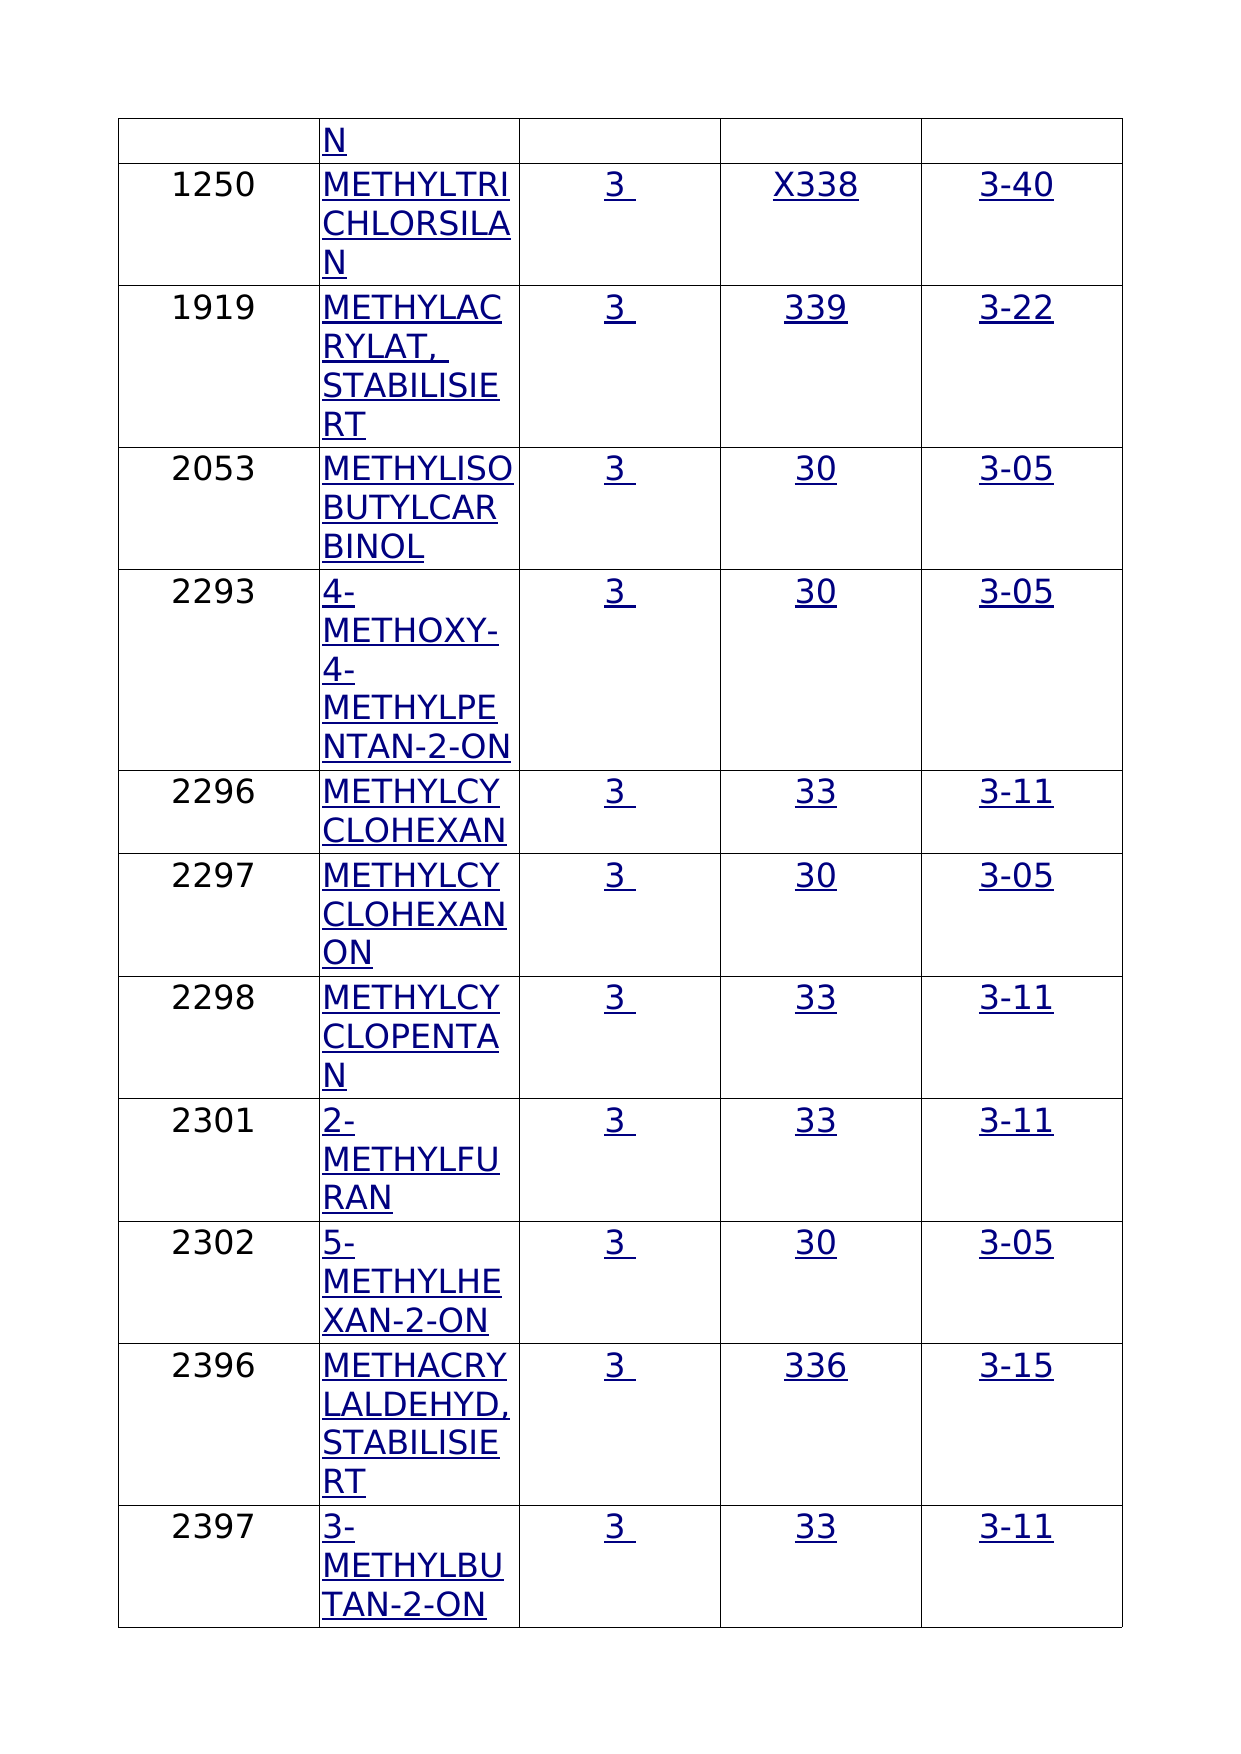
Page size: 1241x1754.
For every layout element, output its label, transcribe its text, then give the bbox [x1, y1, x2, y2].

table_cell 3-05 [922, 854, 1122, 976]
table_cell METHYLACRYLAT, STABILISIERT [320, 286, 519, 447]
table_cell METHYLTRICHLORSILAN [320, 164, 519, 285]
table_cell 30 [721, 854, 921, 976]
table_cell METHYLCYCLOHEXAN [320, 771, 519, 853]
table_cell 3 [520, 977, 720, 1098]
table_cell 1250 [119, 164, 319, 285]
table_cell 3 [520, 854, 720, 976]
table_cell 3-05 [922, 448, 1122, 569]
table_cell 2293 [119, 570, 319, 769]
table_cell X338 [721, 164, 921, 285]
table_cell [119, 119, 319, 163]
table_cell 30 [721, 448, 921, 569]
table_cell 3 [520, 1222, 720, 1343]
table_cell 3 [520, 164, 720, 285]
table_cell N [320, 119, 519, 163]
table_cell 3-15 [922, 1344, 1122, 1504]
table_cell 5-METHYLHEXAN-2-ON [320, 1222, 519, 1343]
table_cell [922, 119, 1122, 163]
table_cell 3 [520, 570, 720, 769]
table_cell 2296 [119, 771, 319, 853]
table_cell 30 [721, 1222, 921, 1343]
table_cell 3-22 [922, 286, 1122, 447]
table_cell 2302 [119, 1222, 319, 1343]
table_cell 33 [721, 977, 921, 1098]
table_cell 3 [520, 1506, 720, 1627]
table_cell 3 [520, 771, 720, 853]
table_cell 3-05 [922, 1222, 1122, 1343]
table_cell 4-METHOXY-4-METHYLPENTAN-2-ON [320, 570, 519, 769]
table_cell 3-40 [922, 164, 1122, 285]
table_cell 3 [520, 448, 720, 569]
table_cell 2396 [119, 1344, 319, 1504]
table_cell 3-11 [922, 771, 1122, 853]
table_cell 3-METHYLBUTAN-2-ON [320, 1506, 519, 1627]
table_cell 2297 [119, 854, 319, 976]
table_cell [520, 119, 720, 163]
table_cell 3 [520, 1344, 720, 1504]
table_cell METHYLISOBUTYLCARBINOL [320, 448, 519, 569]
table_cell [721, 119, 921, 163]
table_cell 2053 [119, 448, 319, 569]
table_cell 3-11 [922, 977, 1122, 1098]
table_cell 2-METHYLFURAN [320, 1099, 519, 1221]
table_cell 30 [721, 570, 921, 769]
table_cell METHYLCYCLOPENTAN [320, 977, 519, 1098]
table_cell 339 [721, 286, 921, 447]
table_cell 3-11 [922, 1506, 1122, 1627]
table_cell 33 [721, 771, 921, 853]
table_cell 1919 [119, 286, 319, 447]
table_cell 2301 [119, 1099, 319, 1221]
table_cell 2298 [119, 977, 319, 1098]
table_cell 336 [721, 1344, 921, 1504]
table_cell METHACRYLALDEHYD, STABILISIERT [320, 1344, 519, 1504]
table_cell 3 [520, 286, 720, 447]
table_cell 33 [721, 1506, 921, 1627]
table_cell 3 [520, 1099, 720, 1221]
table_cell METHYLCYCLOHEXANON [320, 854, 519, 976]
table_cell 33 [721, 1099, 921, 1221]
table_cell 3-11 [922, 1099, 1122, 1221]
table_cell 3-05 [922, 570, 1122, 769]
table_cell 2397 [119, 1506, 319, 1627]
